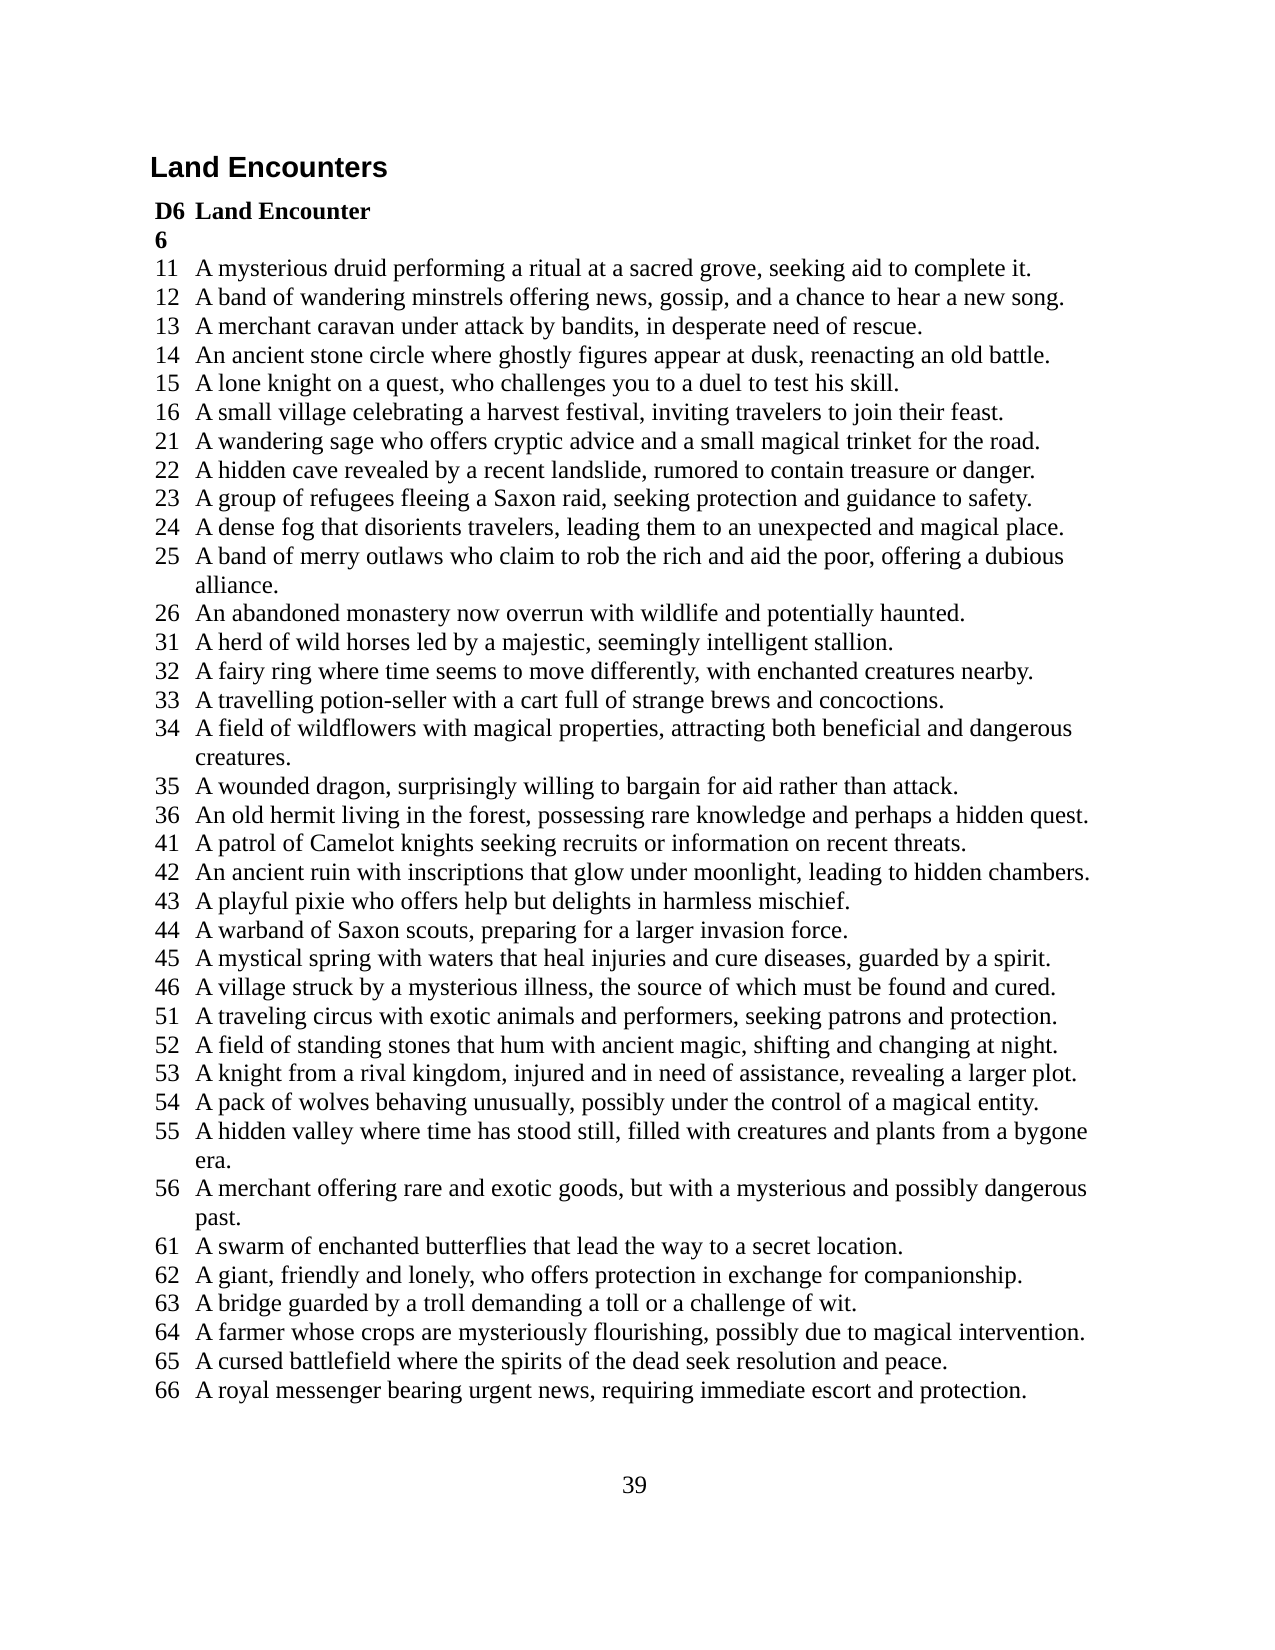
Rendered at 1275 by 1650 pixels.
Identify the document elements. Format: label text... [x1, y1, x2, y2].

table_cell 53 [150, 1059, 191, 1087]
table_cell A field of standing stones that hum with ancient magic, shifting and changing at night. [191, 1030, 1125, 1058]
table_cell 56 [150, 1174, 191, 1231]
table_cell 16 [150, 397, 191, 426]
table_cell 46 [150, 972, 191, 1001]
table_cell 45 [150, 944, 191, 972]
table_cell 14 [150, 340, 191, 368]
table_cell A travelling potion-seller with a cart full of strange brews and concoctions. [191, 685, 1125, 713]
table_cell A herd of wild horses led by a majestic, seemingly intelligent stallion. [191, 627, 1125, 656]
subtitle Land Encounters [150, 150, 1125, 183]
table_cell 44 [150, 915, 191, 943]
table_cell 22 [150, 455, 191, 483]
table_cell 21 [150, 426, 191, 455]
table_cell 42 [150, 857, 191, 886]
table_cell 64 [150, 1317, 191, 1346]
table_cell 63 [150, 1289, 191, 1317]
table_cell 23 [150, 484, 191, 512]
table_cell A pack of wolves behaving unusually, possibly under the control of a magical entity. [191, 1087, 1125, 1116]
table_cell 24 [150, 512, 191, 541]
table_header Land Encounter [191, 196, 1125, 253]
table_cell 34 [150, 714, 191, 771]
table_cell A farmer whose crops are mysteriously flourishing, possibly due to magical intervention. [191, 1317, 1125, 1346]
table_cell 36 [150, 800, 191, 828]
table_cell An ancient ruin with inscriptions that glow under moonlight, leading to hidden chambers. [191, 857, 1125, 886]
table_cell A wounded dragon, surprisingly willing to bargain for aid rather than attack. [191, 771, 1125, 800]
table_cell 54 [150, 1087, 191, 1116]
table_cell 32 [150, 656, 191, 685]
table_cell A lone knight on a quest, who challenges you to a duel to test his skill. [191, 369, 1125, 397]
table_cell A traveling circus with exotic animals and performers, seeking patrons and protection. [191, 1001, 1125, 1030]
table_cell A mysterious druid performing a ritual at a sacred grove, seeking aid to complete it. [191, 254, 1125, 282]
table_cell 26 [150, 599, 191, 627]
table_cell A wandering sage who offers cryptic advice and a small magical trinket for the road. [191, 426, 1125, 455]
table_cell 41 [150, 829, 191, 857]
table_cell A band of wandering minstrels offering news, gossip, and a chance to hear a new song. [191, 282, 1125, 311]
table_cell 52 [150, 1030, 191, 1058]
table_cell A hidden valley where time has stood still, filled with creatures and plants from a bygone era. [191, 1116, 1125, 1173]
table_cell An old hermit living in the forest, possessing rare knowledge and perhaps a hidden quest. [191, 800, 1125, 828]
table_cell A hidden cave revealed by a recent landslide, rumored to contain treasure or danger. [191, 455, 1125, 483]
table_cell A dense fog that disorients travelers, leading them to an unexpected and magical place. [191, 512, 1125, 541]
table_cell 12 [150, 282, 191, 311]
table_cell A village struck by a mysterious illness, the source of which must be found and cured. [191, 972, 1125, 1001]
table_cell 61 [150, 1231, 191, 1260]
table_cell 62 [150, 1260, 191, 1288]
table_cell An abandoned monastery now overrun with wildlife and potentially haunted. [191, 599, 1125, 627]
table_cell A group of refugees fleeing a Saxon raid, seeking protection and guidance to safety. [191, 484, 1125, 512]
table_cell A giant, friendly and lonely, who offers protection in exchange for companionship. [191, 1260, 1125, 1288]
table_cell 43 [150, 886, 191, 915]
table_cell 11 [150, 254, 191, 282]
table_cell A fairy ring where time seems to move differently, with enchanted creatures nearby. [191, 656, 1125, 685]
table_cell A merchant caravan under attack by bandits, in desperate need of rescue. [191, 311, 1125, 340]
table_cell 65 [150, 1346, 191, 1375]
table_cell A field of wildflowers with magical properties, attracting both beneficial and dangerous creatures. [191, 714, 1125, 771]
table_cell A warband of Saxon scouts, preparing for a larger invasion force. [191, 915, 1125, 943]
table_cell 35 [150, 771, 191, 800]
table_cell An ancient stone circle where ghostly figures appear at dusk, reenacting an old battle. [191, 340, 1125, 368]
table_cell A cursed battlefield where the spirits of the dead seek resolution and peace. [191, 1346, 1125, 1375]
table_cell 51 [150, 1001, 191, 1030]
table_cell A patrol of Camelot knights seeking recruits or information on recent threats. [191, 829, 1125, 857]
table_cell 31 [150, 627, 191, 656]
table_cell A bridge guarded by a troll demanding a toll or a challenge of wit. [191, 1289, 1125, 1317]
table_cell A merchant offering rare and exotic goods, but with a mysterious and possibly dangerous past. [191, 1174, 1125, 1231]
table_cell 33 [150, 685, 191, 713]
table_cell A small village celebrating a harvest festival, inviting travelers to join their feast. [191, 397, 1125, 426]
table_cell A royal messenger bearing urgent news, requiring immediate escort and protection. [191, 1375, 1125, 1403]
table_cell A mystical spring with waters that heal injuries and cure diseases, guarded by a spirit. [191, 944, 1125, 972]
table_cell 13 [150, 311, 191, 340]
table_cell 15 [150, 369, 191, 397]
table_cell A band of merry outlaws who claim to rob the rich and aid the poor, offering a dubious alliance. [191, 541, 1125, 598]
table_cell 55 [150, 1116, 191, 1173]
table_cell 66 [150, 1375, 191, 1403]
table_cell A swarm of enchanted butterflies that lead the way to a secret location. [191, 1231, 1125, 1260]
table_header D66 [150, 196, 191, 253]
table_cell A playful pixie who offers help but delights in harmless mischief. [191, 886, 1125, 915]
table_cell 25 [150, 541, 191, 598]
table_cell A knight from a rival kingdom, injured and in need of assistance, revealing a larger plot. [191, 1059, 1125, 1087]
